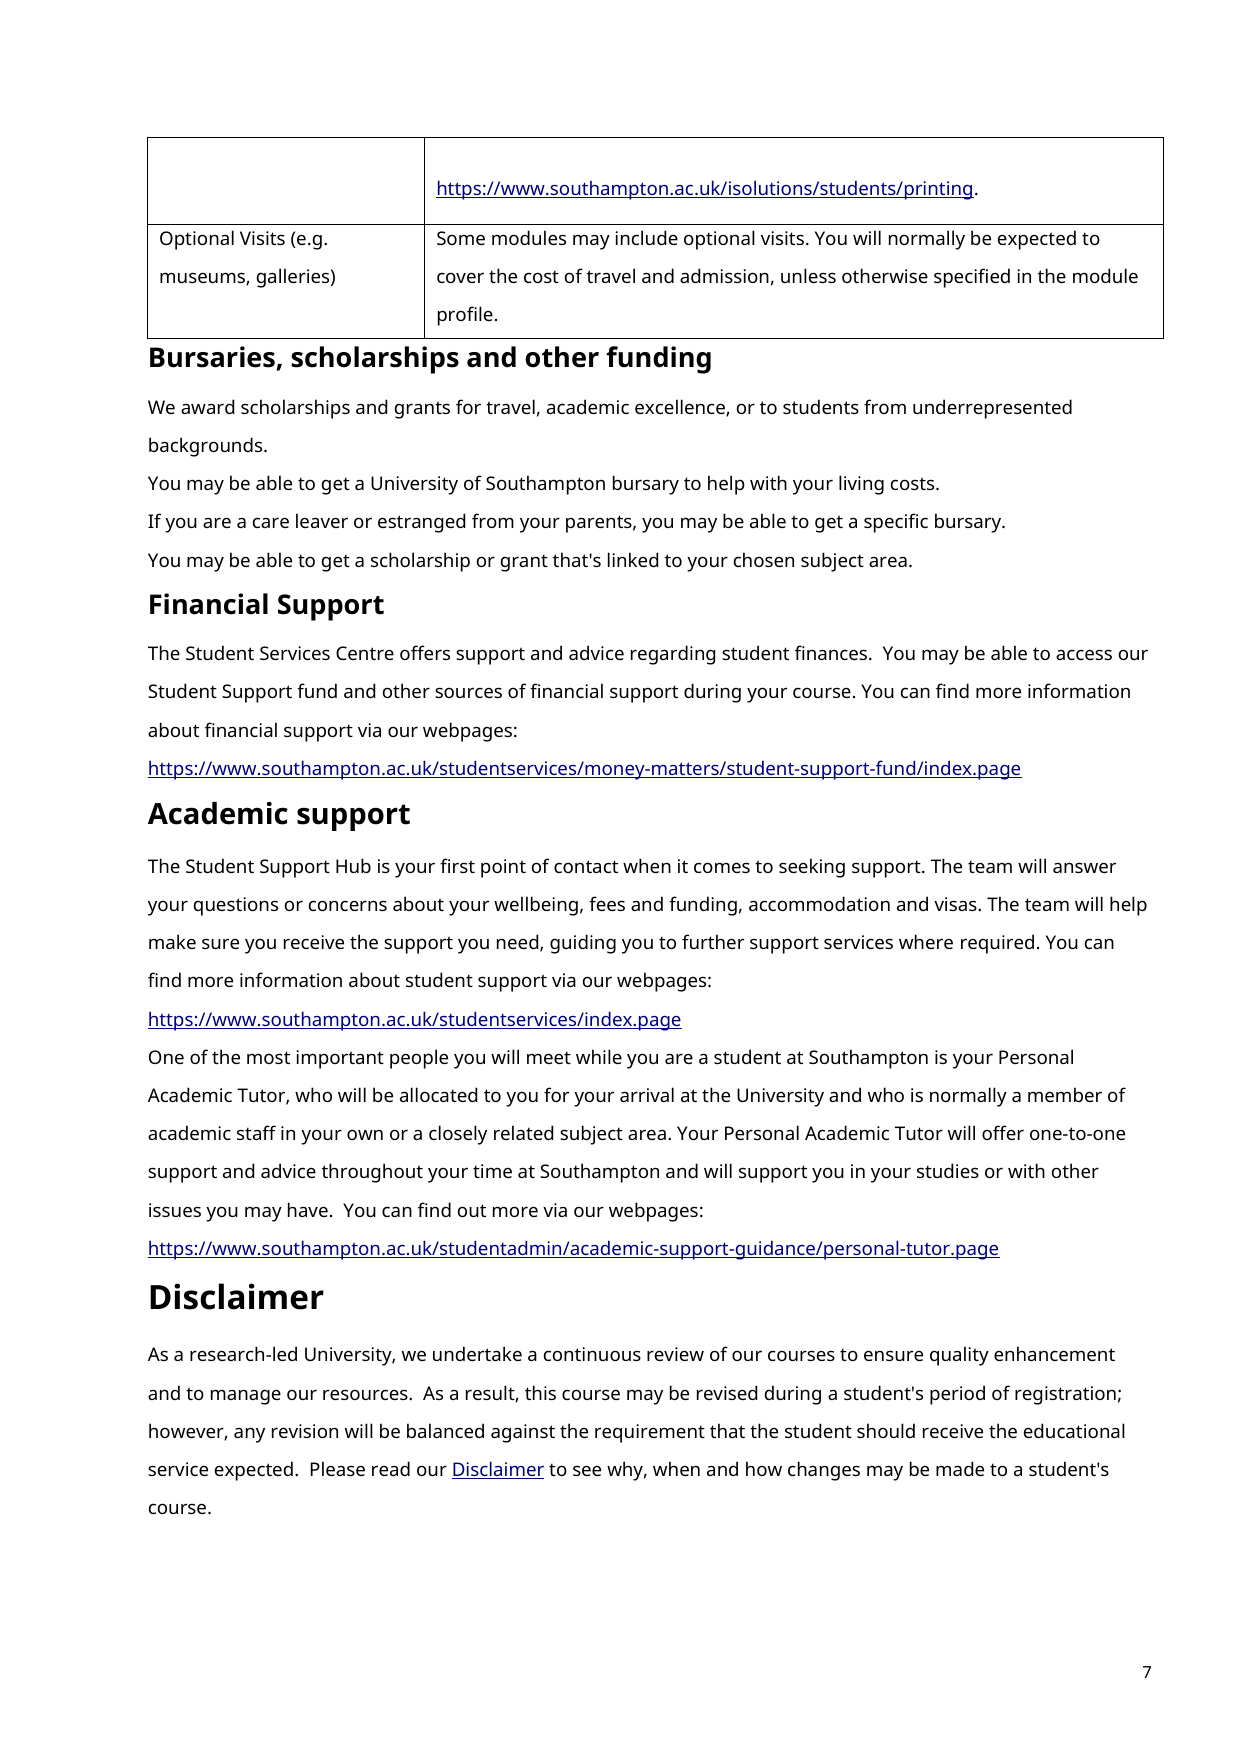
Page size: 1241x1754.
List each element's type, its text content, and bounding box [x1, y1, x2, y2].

text One of the most important people you will meet while you are a student at Southampton is your Personal Academic Tutor, who will be allocated to you for your arrival at the University and who is normally a member of academic staff in your own or a closely related subject area. Your Personal Academic Tutor will offer one-to-one support and advice throughout your time at Southampton and will support you in your studies or with other issues you may have. You can find out more via our webpages: [148, 1044, 1152, 1223]
text If you are a care leaver or estranged from your parents, you may be able to get a specific bursary. [148, 509, 1152, 534]
text You may be able to get a scholarship or grant that's linked to your chosen subject area. [148, 547, 1152, 573]
text https://www.southampton.ac.uk/studentadmin/academic-support-guidance/personal-tutor.page [148, 1235, 1152, 1261]
table_cell Some modules may include optional visits. You will normally be expected to cover the cost of travel and admission, unless otherwise specified in the module profile. [425, 225, 1163, 338]
text As a research-led University, we undertake a continuous review of our courses to ensure quality enhancement and to manage our resources. As a result, this course may be revised during a student's period of registration; however, any revision will be balanced against the requirement that the student should receive the educational service expected. Please read our Disclaimer to see why, when and how changes may be made to a student's course. [148, 1342, 1152, 1520]
subtitle Disclaimer [148, 1273, 1152, 1319]
table_cell https://www.southampton.ac.uk/isolutions/students/printing. [425, 138, 1163, 224]
text We award scholarships and grants for travel, academic excellence, or to students from underrepresented backgrounds. [148, 394, 1152, 458]
text The Student Support Hub is your first point of contact when it comes to seeking support. The team will answer your questions or concerns about your wellbeing, fees and funding, accommodation and visas. The team will help make sure you receive the support you need, guiding you to further support services where required. You can find more information about student support via our webpages: [148, 853, 1152, 993]
table_cell [148, 138, 424, 224]
subtitle Bursaries, scholarships and other funding [148, 339, 1152, 376]
table_cell Optional Visits (e.g. museums, galleries) [148, 225, 424, 338]
text You may be able to get a University of Southampton bursary to help with your living costs. [148, 471, 1152, 496]
text https://www.southampton.ac.uk/studentservices/index.page [148, 1006, 1152, 1031]
subtitle Academic support [148, 793, 1152, 833]
text The Student Services Centre offers support and advice regarding student finances. You may be able to access our Student Support fund and other sources of financial support during your course. You can find more information about financial support via our webpages: https://www.southampton.ac.uk/studentservices/money-matters/student-support-fund/index.page [148, 641, 1152, 781]
subtitle Financial Support [148, 585, 1152, 622]
